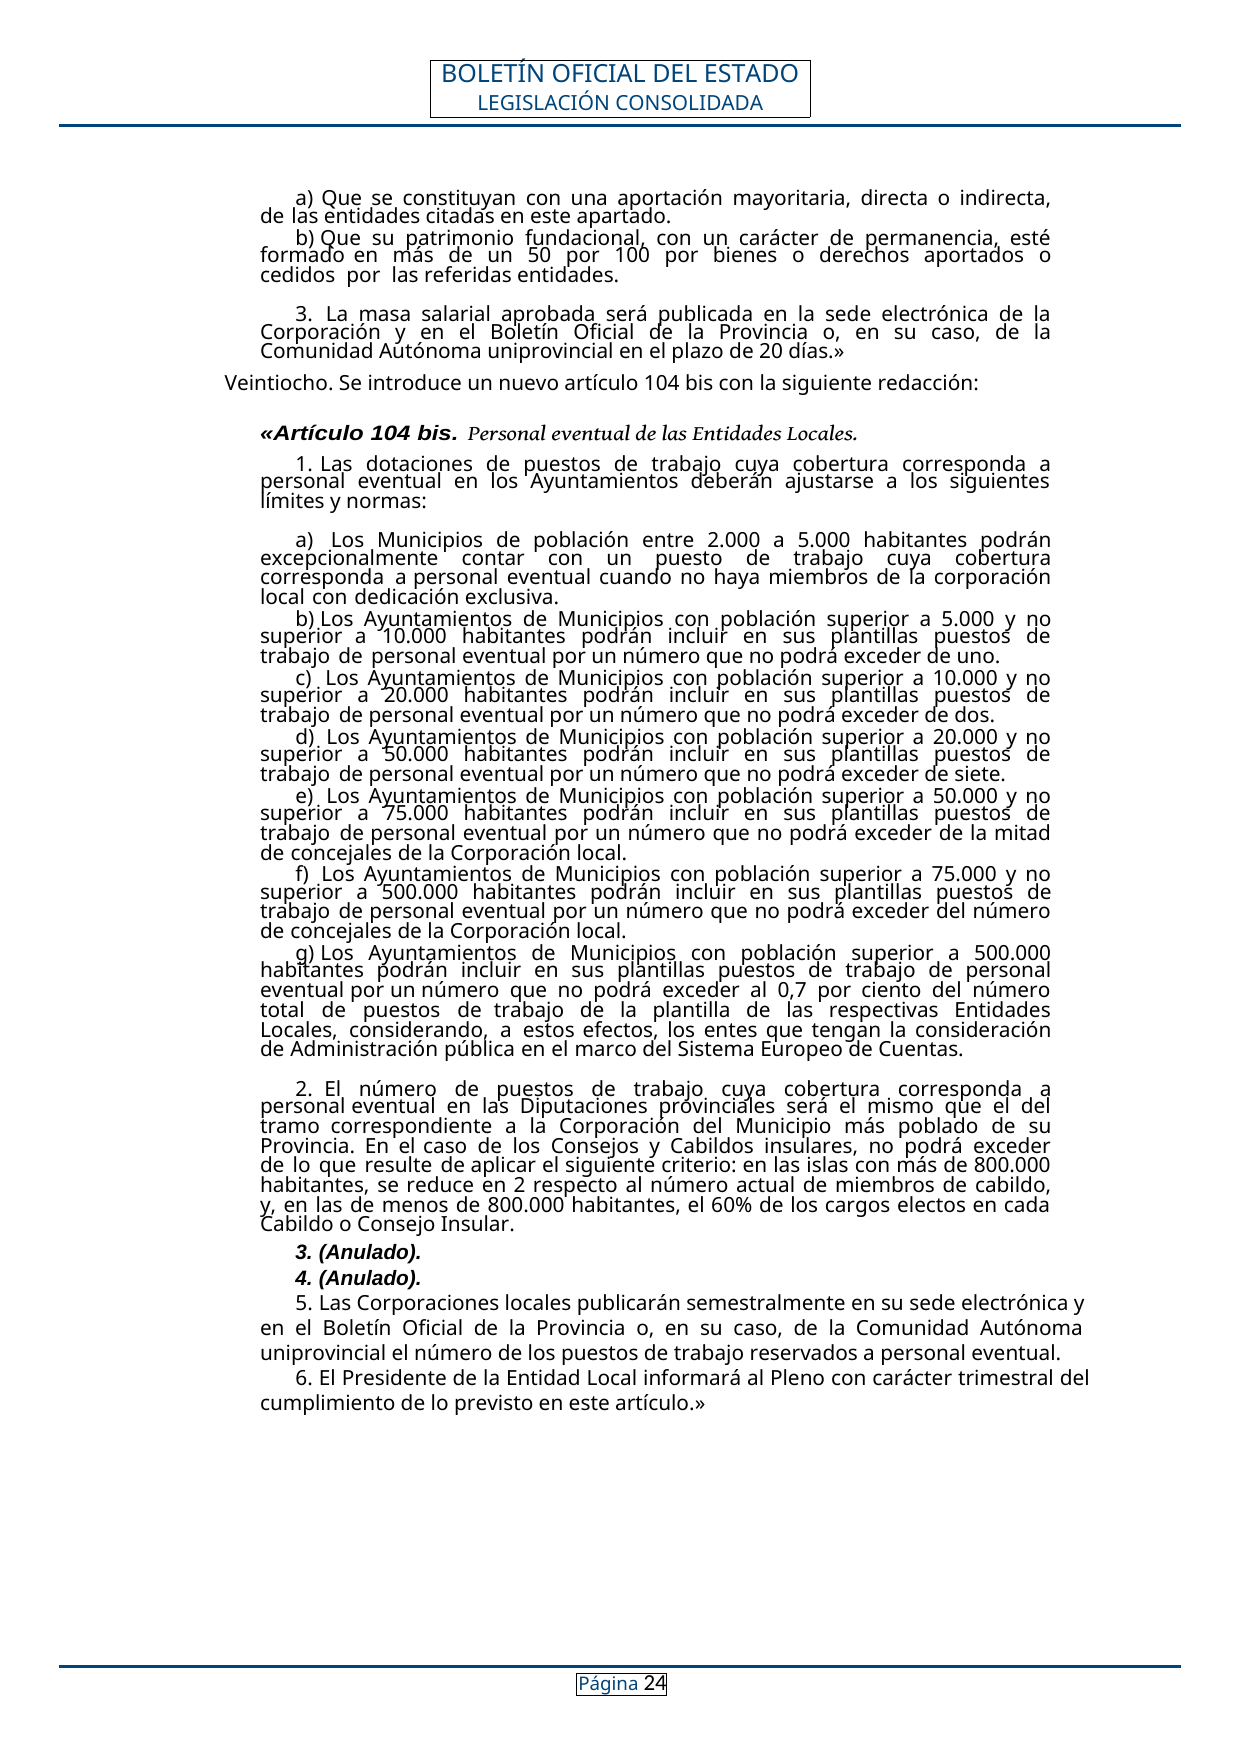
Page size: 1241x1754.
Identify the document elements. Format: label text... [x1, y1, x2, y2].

list El Presidente de la Entidad Local informará al Pleno con carácter trimestral del [295, 1366, 1194, 1391]
text en el Boletín Oficial de la Provincia o, en su caso, de la Comunidad Autónoma [260, 1316, 1194, 1341]
text «Artículo 104 bis. Personal eventual de las Entidades Locales. [260, 421, 1194, 446]
list Las dotaciones de puestos de trabajo cuya cobertura corresponda a personal eventual en los Ayuntamientos deberán ajustarse a los siguientes límites y normas: [260, 455, 1051, 514]
list Los Ayuntamientos de Municipios con población superior a 500.000 habitantes podrán incluir en sus plantillas puestos de trabajo de personal eventual por un número que no podrá exceder al 0,7 por ciento del número total de puestos de trabajo de la plantilla de las respectivas Entidades Locales, considerando, a estos efectos, los entes que tengan la consideración de Administración pública en el marco del Sistema Europeo de Cuentas. [260, 945, 1051, 1063]
text Veintiocho. Se introduce un nuevo artículo 104 bis con la siguiente redacción: [224, 368, 1051, 397]
list Que su patrimonio fundacional, con un carácter de permanencia, esté formado en más de un 50 por 100 por bienes o derechos aportados o cedidos por las referidas entidades. [260, 229, 1051, 288]
list La masa salarial aprobada será publicada en la sede electrónica de la Corporación y en el Boletín Oficial de la Provincia o, en su caso, de la Comunidad Autónoma uniprovincial en el plazo de 20 días.» [260, 306, 1051, 365]
list El número de puestos de trabajo cuya cobertura corresponda a personal eventual en las Diputaciones provinciales será el mismo que el del tramo correspondiente a la Corporación del Municipio más poblado de su Provincia. En el caso de los Consejos y Cabildos insulares, no podrá exceder de lo que resulte de aplicar el siguiente criterio: en las islas con más de 800.000 habitantes, se reduce en 2 respecto al número actual de miembros de cabildo, y, en las de menos de 800.000 habitantes, el 60% de los cargos electos en cada Cabildo o Consejo Insular. [260, 1081, 1051, 1238]
subtitle (Anulado). [295, 1238, 1194, 1265]
list Los Ayuntamientos de Municipios con población superior a 20.000 y no superior a 50.000 habitantes podrán incluir en sus plantillas puestos de trabajo de personal eventual por un número que no podrá exceder de siete. [260, 728, 1051, 787]
list Los Municipios de población entre 2.000 a 5.000 habitantes podrán excepcionalmente contar con un puesto de trabajo cuya cobertura corresponda a personal eventual cuando no haya miembros de la corporación local con dedicación exclusiva. [260, 532, 1051, 611]
list Los Ayuntamientos de Municipios con población superior a 75.000 y no superior a 500.000 habitantes podrán incluir en sus plantillas puestos de trabajo de personal eventual por un número que no podrá exceder del número de concejales de la Corporación local. [260, 866, 1051, 945]
list Los Ayuntamientos de Municipios con población superior a 10.000 y no superior a 20.000 habitantes podrán incluir en sus plantillas puestos de trabajo de personal eventual por un número que no podrá exceder de dos. [260, 669, 1051, 728]
list Los Ayuntamientos de Municipios con población superior a 50.000 y no superior a 75.000 habitantes podrán incluir en sus plantillas puestos de trabajo de personal eventual por un número que no podrá exceder de la mitad de concejales de la Corporación local. [260, 787, 1051, 866]
list Que se constituyan con una aportación mayoritaria, directa o indirecta, de las entidades citadas en este apartado. [260, 190, 1051, 229]
list Los Ayuntamientos de Municipios con población superior a 5.000 y no superior a 10.000 habitantes podrán incluir en sus plantillas puestos de trabajo de personal eventual por un número que no podrá exceder de uno. [260, 611, 1051, 669]
list Las Corporaciones locales publicarán semestralmente en su sede electrónica y [295, 1291, 1194, 1316]
text cumplimiento de lo previsto en este artículo.» [260, 1391, 1129, 1416]
text uniprovincial el número de los puestos de trabajo reservados a personal eventual. [260, 1341, 1194, 1366]
list (Anulado). [295, 1265, 1194, 1291]
